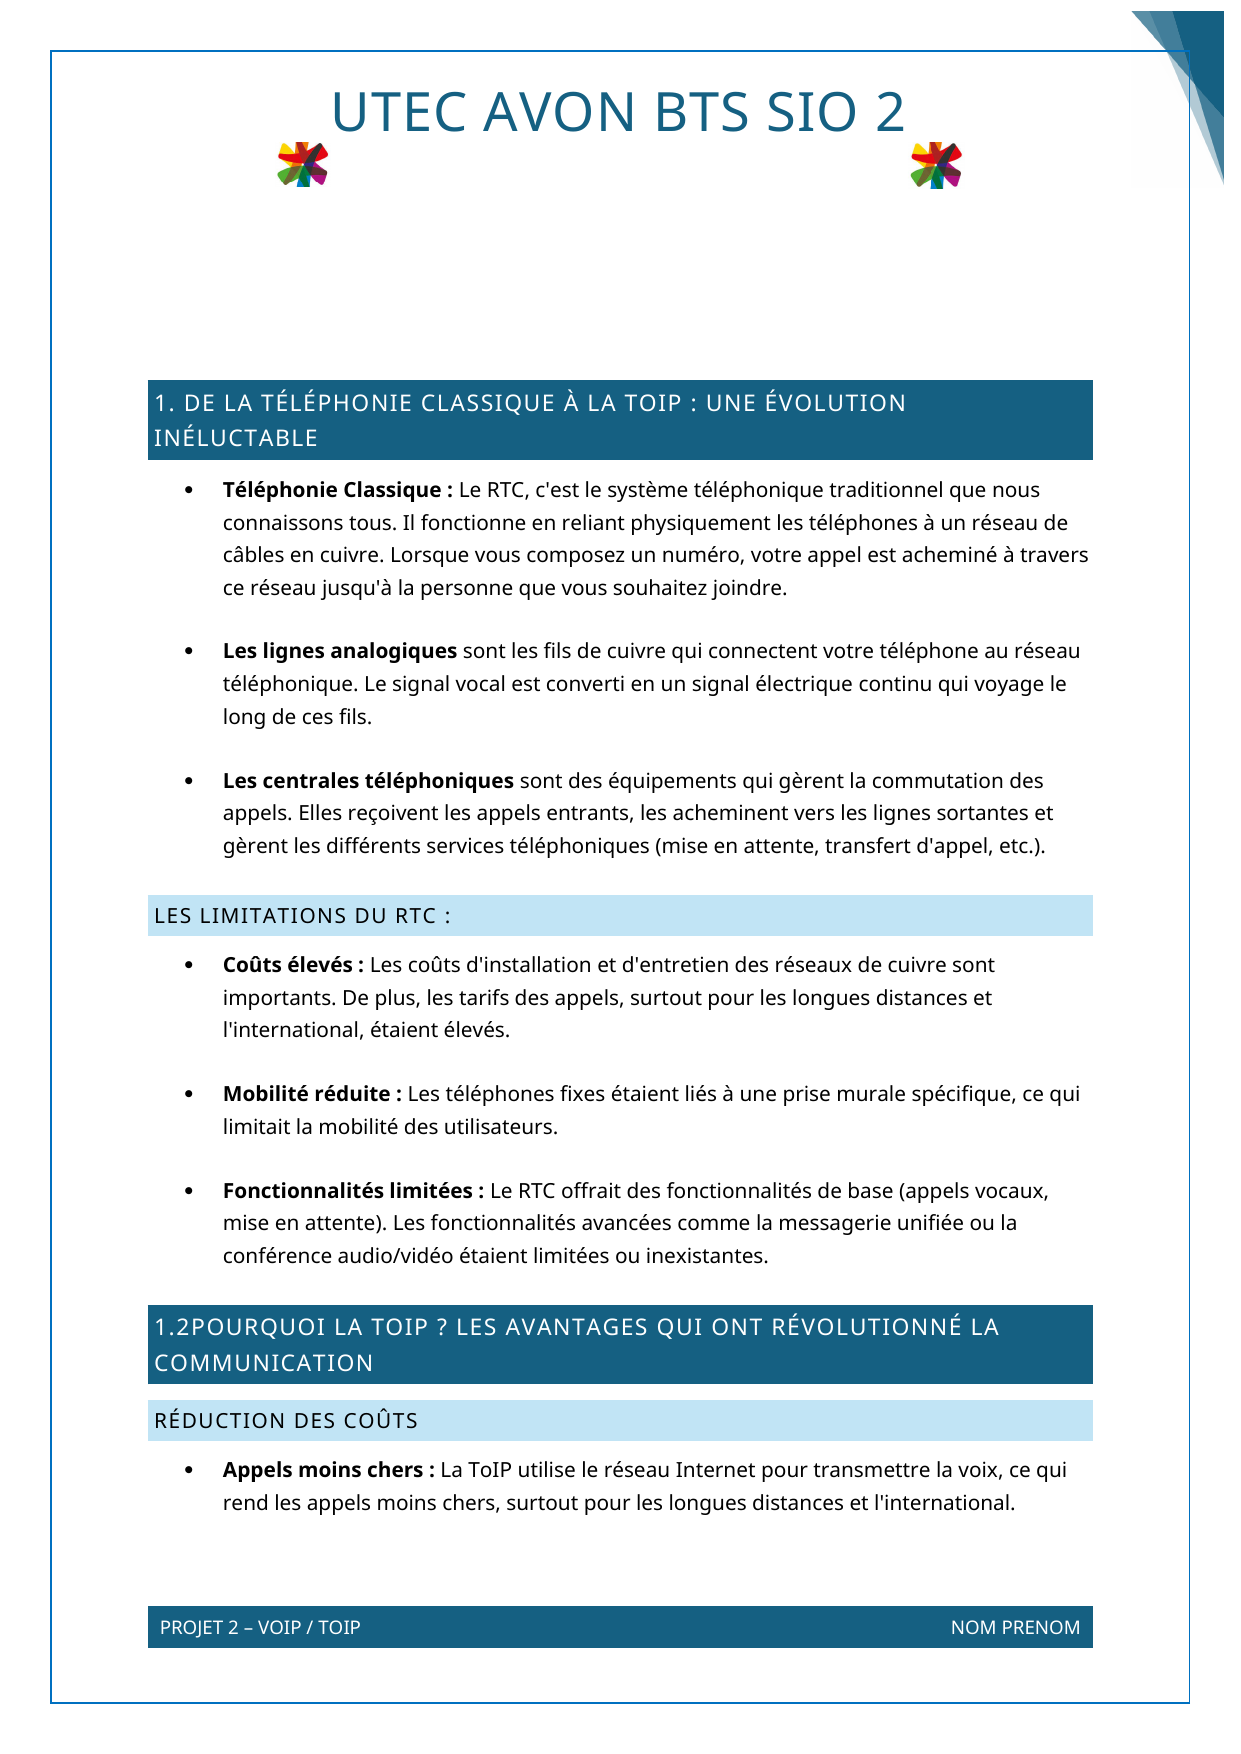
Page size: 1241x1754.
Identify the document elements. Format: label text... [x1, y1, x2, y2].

subtitle Réduction des Coûts [154, 1406, 1086, 1434]
list Les centrales téléphoniques sont des équipements qui gèrent la commutation des appels. Elles reçoivent les appels entrants, les acheminent vers les lignes sortantes et gèrent les différents services téléphoniques (mise en attente, transfert d'appel, etc.). [185, 766, 1093, 859]
subtitle 1. De la Téléphonie Classique à la ToIP : Une Évolution Inéluctable [154, 386, 1086, 454]
list Les lignes analogiques sont les fils de cuivre qui connectent votre téléphone au réseau téléphonique. Le signal vocal est converti en un signal électrique continu qui voyage le long de ces fils. [185, 637, 1093, 730]
subtitle Les Limitations du RTC : [154, 901, 1086, 929]
list Mobilité réduite : Les téléphones fixes étaient liés à une prise murale spécifique, ce qui limitait la mobilité des utilisateurs. [185, 1079, 1093, 1140]
list Téléphonie Classique : Le RTC, c'est le système téléphonique traditionnel que nous connaissons tous. Il fonctionne en reliant physiquement les téléphones à un réseau de câbles en cuivre. Lorsque vous composez un numéro, votre appel est acheminé à travers ce réseau jusqu'à la personne que vous souhaitez joindre. [185, 475, 1093, 601]
list Fonctionnalités limitées : Le RTC offrait des fonctionnalités de base (appels vocaux, mise en attente). Les fonctionnalités avancées comme la messagerie unifiée ou la conférence audio/vidéo étaient limitées ou inexistantes. [185, 1176, 1093, 1269]
subtitle 1.2Pourquoi la ToIP ? Les Avantages qui Ont Révolutionné la Communication [154, 1311, 1086, 1378]
list Appels moins chers : La ToIP utilise le réseau Internet pour transmettre la voix, ce qui rend les appels moins chers, surtout pour les longues distances et l'international. [185, 1455, 1093, 1516]
list Coûts élevés : Les coûts d'installation et d'entretien des réseaux de cuivre sont importants. De plus, les tarifs des appels, surtout pour les longues distances et l'international, étaient élevés. [185, 950, 1093, 1044]
